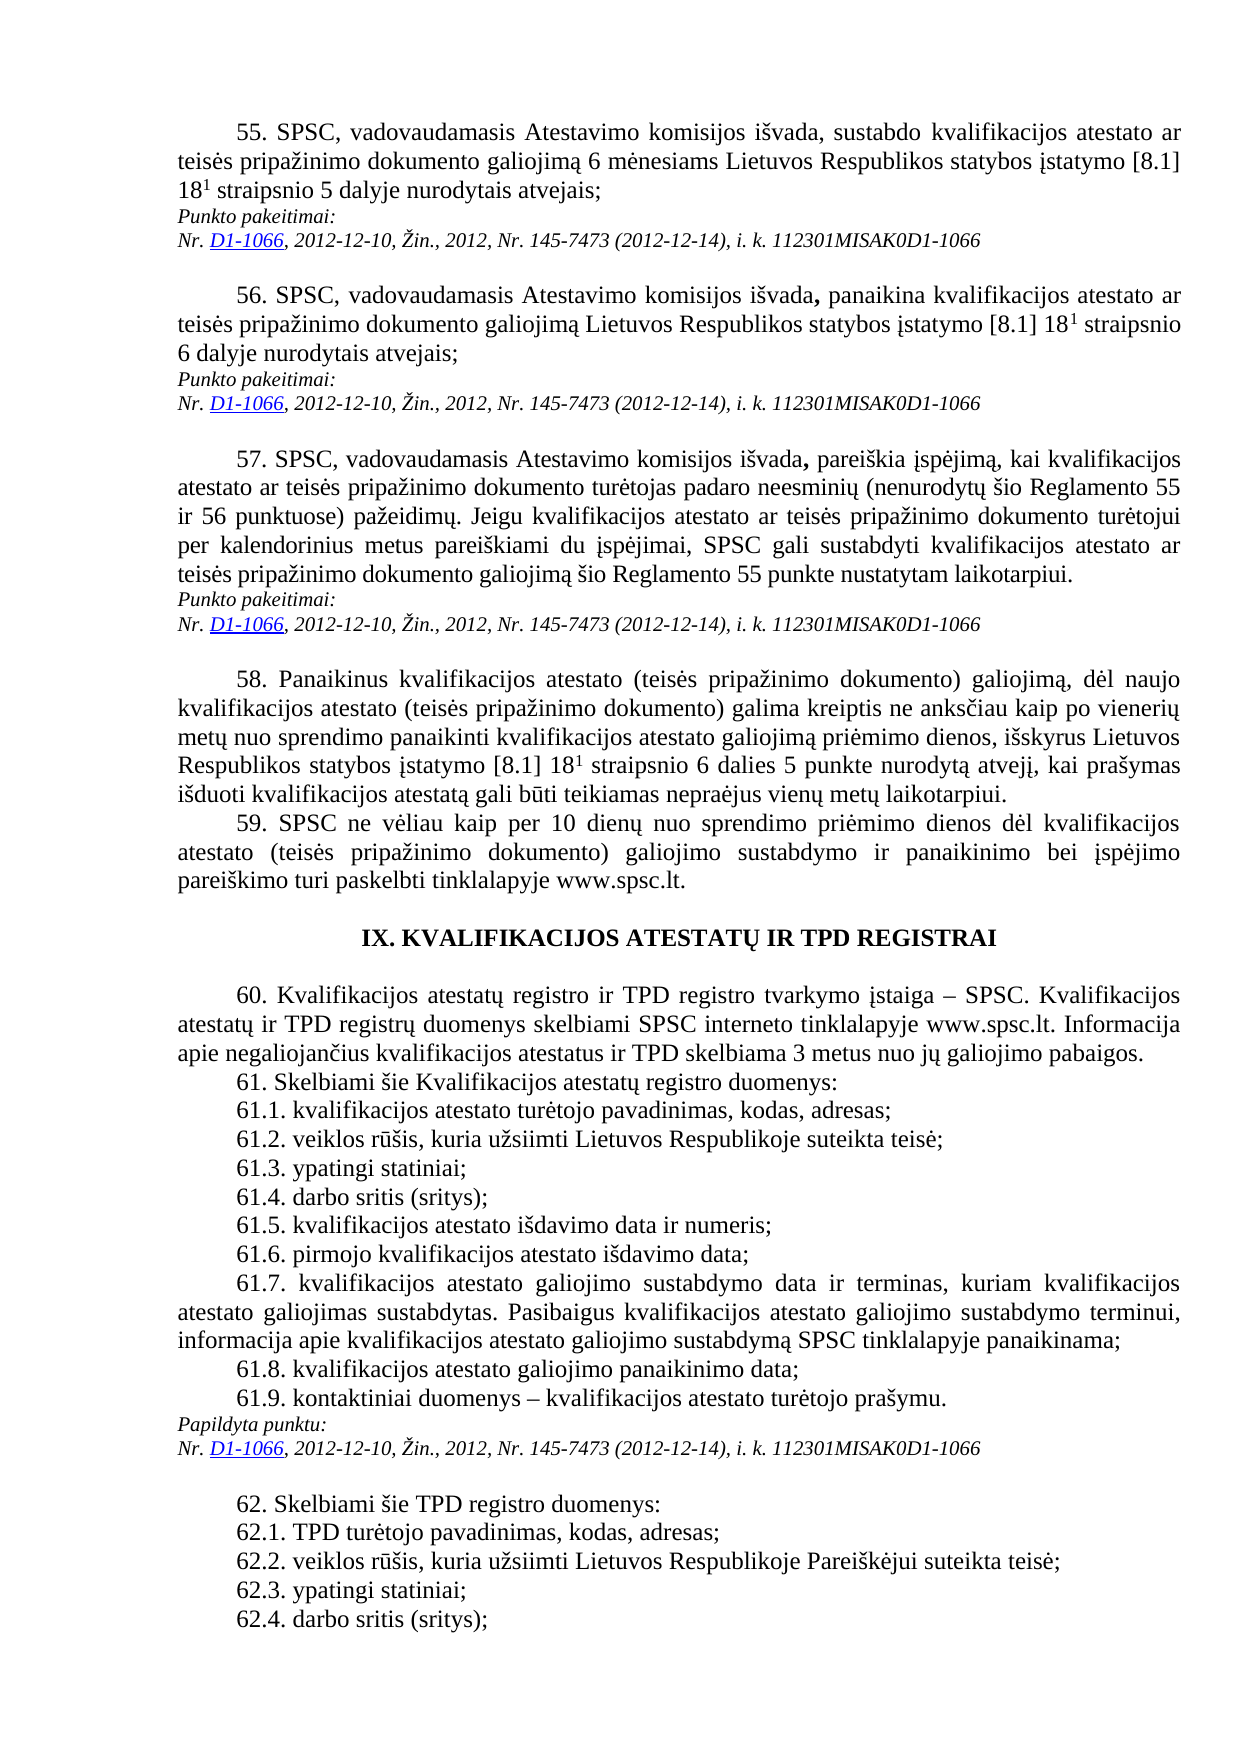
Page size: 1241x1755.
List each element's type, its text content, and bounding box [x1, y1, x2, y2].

text 62.3. ypatingi statiniai; [177, 1575, 1181, 1604]
text Nr. D1-1066, 2012-12-10, Žin., 2012, Nr. 145-7473 (2012-12-14), i. k. 112301MISAK0D1-1066 [177, 1436, 1181, 1460]
text Nr. D1-1066, 2012-12-10, Žin., 2012, Nr. 145-7473 (2012-12-14), i. k. 112301MISAK0D1-1066 [177, 611, 1181, 636]
text 55. SPSC, vadovaudamasis Atestavimo komisijos išvada, sustabdo kvalifikacijos atestato ar teisės pripažinimo dokumento galiojimą 6 mėnesiams Lietuvos Respublikos statybos įstatymo [8.1] 181 straipsnio 5 dalyje nurodytais atvejais; [177, 117, 1181, 204]
text Punkto pakeitimai: [177, 204, 1181, 228]
text Punkto pakeitimai: [177, 587, 1181, 611]
text 61.3. ypatingi statiniai; [177, 1153, 1181, 1182]
text 62.4. darbo sritis (sritys); [177, 1604, 1181, 1632]
text 57. SPSC, vadovaudamasis Atestavimo komisijos išvada, pareiškia įspėjimą, kai kvalifikacijos atestato ar teisės pripažinimo dokumento turėtojas padaro neesminių (nenurodytų šio Reglamento 55 ir 56 punktuose) pažeidimų. Jeigu kvalifikacijos atestato ar teisės pripažinimo dokumento turėtojui per kalendorinius metus pareiškiami du įspėjimai, SPSC gali sustabdyti kvalifikacijos atestato ar teisės pripažinimo dokumento galiojimą šio Reglamento 55 punkte nustatytam laikotarpiui. [177, 444, 1181, 587]
text Papildyta punktu: [177, 1412, 1181, 1436]
text 61. Skelbiami šie Kvalifikacijos atestatų registro duomenys: [177, 1067, 1181, 1096]
text 61.4. darbo sritis (sritys); [177, 1182, 1181, 1211]
text 58. Panaikinus kvalifikacijos atestato (teisės pripažinimo dokumento) galiojimą, dėl naujo kvalifikacijos atestato (teisės pripažinimo dokumento) galima kreiptis ne anksčiau kaip po vienerių metų nuo sprendimo panaikinti kvalifikacijos atestato galiojimą priėmimo dienos, išskyrus Lietuvos Respublikos statybos įstatymo [8.1] 181 straipsnio 6 dalies 5 punkte nurodytą atvejį, kai prašymas išduoti kvalifikacijos atestatą gali būti teikiamas nepraėjus vienų metų laikotarpiui. [177, 664, 1181, 808]
text 61.9. kontaktiniai duomenys – kvalifikacijos atestato turėtojo prašymu. [177, 1383, 1181, 1412]
text 61.6. pirmojo kvalifikacijos atestato išdavimo data; [177, 1239, 1181, 1268]
text 62.2. veiklos rūšis, kuria užsiimti Lietuvos Respublikoje Pareiškėjui suteikta teisė; [177, 1546, 1181, 1575]
text 56. SPSC, vadovaudamasis Atestavimo komisijos išvada, panaikina kvalifikacijos atestato ar teisės pripažinimo dokumento galiojimą Lietuvos Respublikos statybos įstatymo [8.1] 181 straipsnio 6 dalyje nurodytais atvejais; [177, 281, 1181, 367]
text 61.5. kvalifikacijos atestato išdavimo data ir numeris; [177, 1211, 1181, 1239]
text 62.1. TPD turėtojo pavadinimas, kodas, adresas; [177, 1517, 1181, 1546]
text IX. KVALIFIKACIJOS ATESTATŲ IR TPD REGISTRAI [177, 923, 1181, 952]
text 61.7. kvalifikacijos atestato galiojimo sustabdymo data ir terminas, kuriam kvalifikacijos atestato galiojimas sustabdytas. Pasibaigus kvalifikacijos atestato galiojimo sustabdymo terminui, informacija apie kvalifikacijos atestato galiojimo sustabdymą SPSC tinklalapyje panaikinama; [177, 1268, 1181, 1354]
text 62. Skelbiami šie TPD registro duomenys: [177, 1489, 1181, 1517]
text Punkto pakeitimai: [177, 367, 1181, 391]
text 59. SPSC ne vėliau kaip per 10 dienų nuo sprendimo priėmimo dienos dėl kvalifikacijos atestato (teisės pripažinimo dokumento) galiojimo sustabdymo ir panaikinimo bei įspėjimo pareiškimo turi paskelbti tinklalapyje www.spsc.lt. [177, 808, 1181, 894]
text Nr. D1-1066, 2012-12-10, Žin., 2012, Nr. 145-7473 (2012-12-14), i. k. 112301MISAK0D1-1066 [177, 391, 1181, 415]
text 60. Kvalifikacijos atestatų registro ir TPD registro tvarkymo įstaiga – SPSC. Kvalifikacijos atestatų ir TPD registrų duomenys skelbiami SPSC interneto tinklalapyje www.spsc.lt. Informacija apie negaliojančius kvalifikacijos atestatus ir TPD skelbiama 3 metus nuo jų galiojimo pabaigos. [177, 981, 1181, 1067]
text 61.2. veiklos rūšis, kuria užsiimti Lietuvos Respublikoje suteikta teisė; [177, 1124, 1181, 1153]
text 61.8. kvalifikacijos atestato galiojimo panaikinimo data; [177, 1354, 1181, 1383]
text 61.1. kvalifikacijos atestato turėtojo pavadinimas, kodas, adresas; [177, 1096, 1181, 1124]
text Nr. D1-1066, 2012-12-10, Žin., 2012, Nr. 145-7473 (2012-12-14), i. k. 112301MISAK0D1-1066 [177, 228, 1181, 252]
